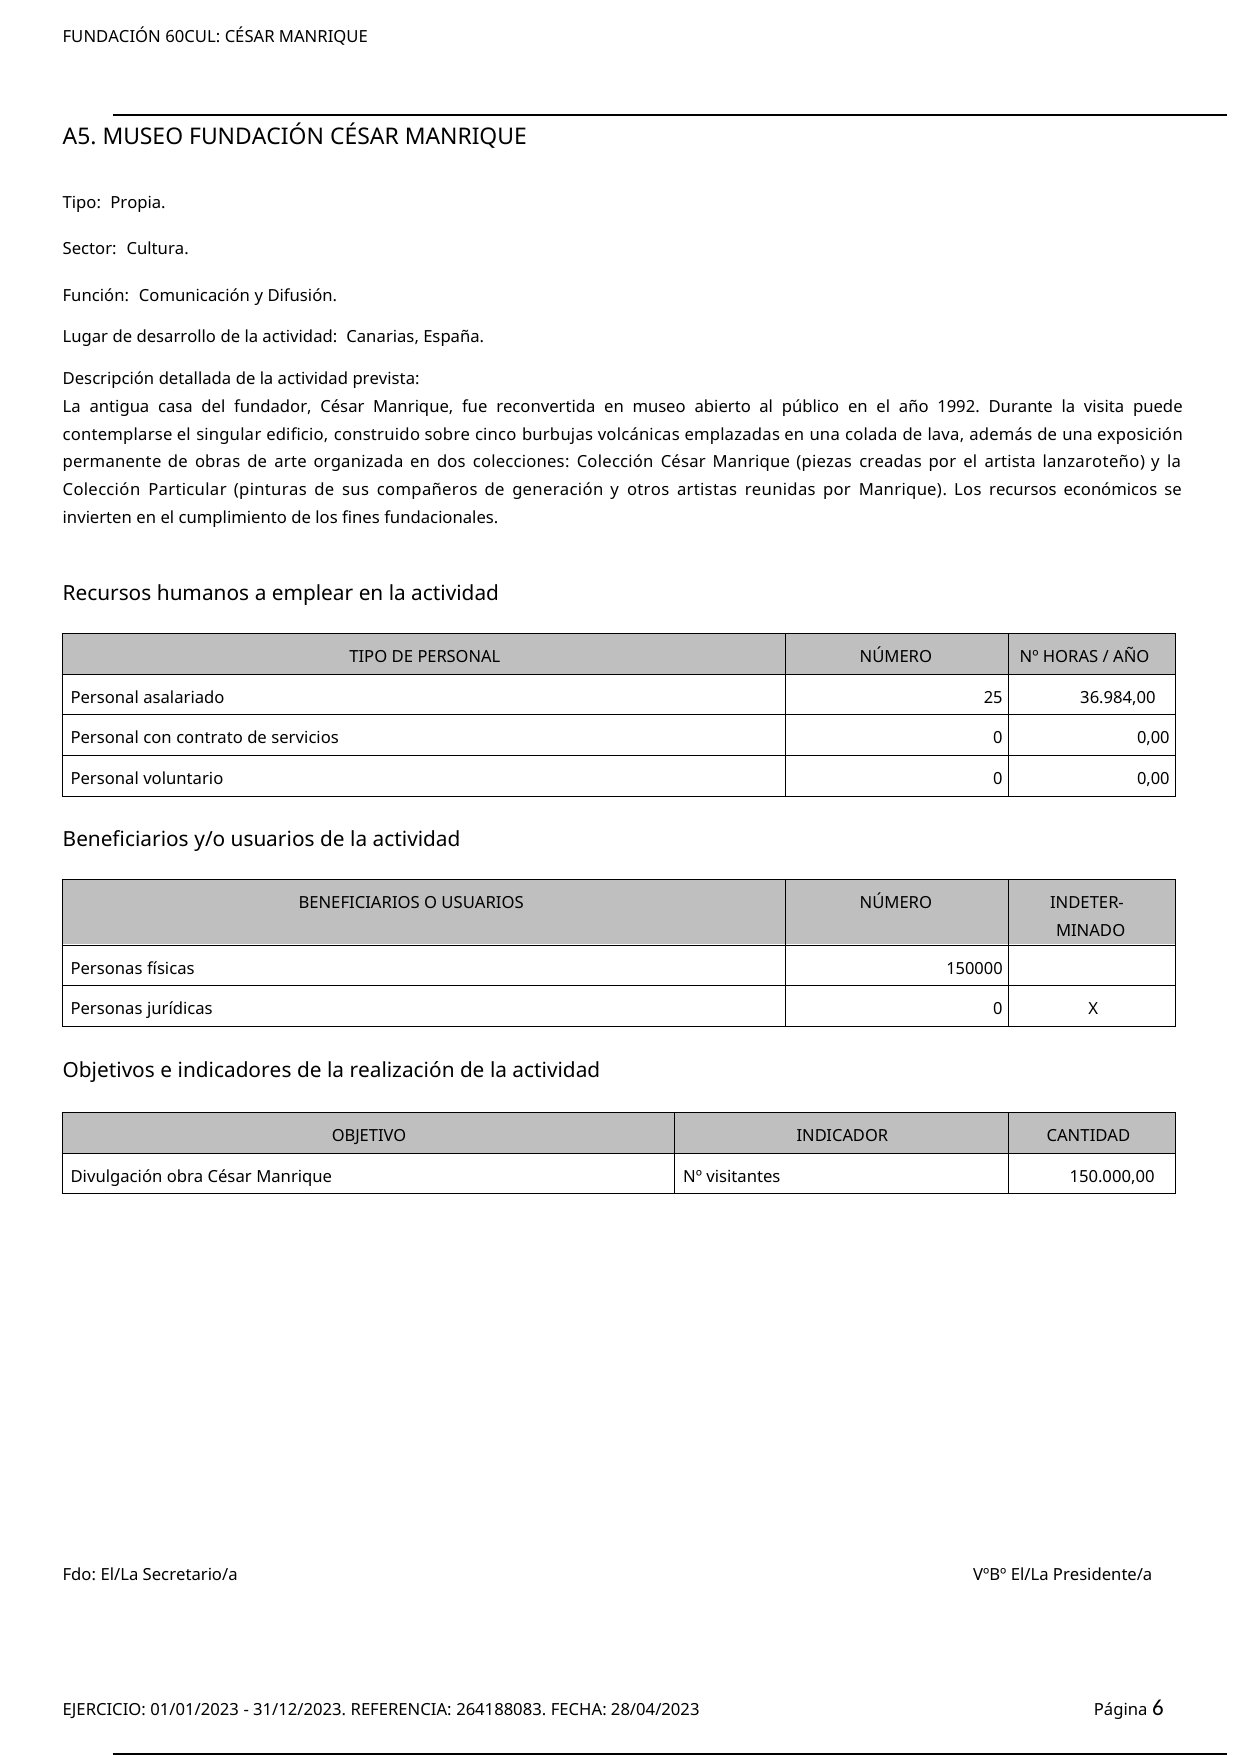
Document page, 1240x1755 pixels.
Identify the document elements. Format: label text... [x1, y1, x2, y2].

text Objetivos e indicadores de la realización de la actividad [62, 1055, 1192, 1084]
table_header CANTIDAD [1009, 1113, 1175, 1153]
table_cell 0 [786, 756, 1008, 796]
text Función: Comunicación y Difusión. [62, 283, 363, 306]
text La antigua casa del fundador, César Manrique, fue reconvertida en museo abierto al público en el año 1992. Durante la visita puede contemplarse el singular edificio, construido sobre cinco burbujas volcánicas emplazadas en una colada de lava, además de una exposición permanente de obras de arte organizada en dos colecciones: Colección César Manrique (piezas creadas por el artista lanzaroteño) y la Colección Particular (pinturas de sus compañeros de generación y otros artistas reunidas por Manrique). Los recursos económicos se invierten en el cumplimiento de los fines fundacionales. [62, 394, 1183, 528]
table_cell 150000 [786, 946, 1008, 985]
table_cell Nº visitantes [675, 1154, 1008, 1193]
text Tipo: Propia. Sector: Cultura. [62, 191, 208, 260]
table_cell 0,00 [1009, 715, 1175, 755]
text A5. MUSEO FUNDACIÓN CÉSAR MANRIQUE [62, 120, 569, 151]
table_cell 0 [786, 715, 1008, 755]
table_cell X [1009, 986, 1175, 1026]
text Recursos humanos a emplear en la actividad [62, 579, 537, 604]
table_cell 25 [786, 675, 1008, 714]
table_cell [1009, 946, 1175, 985]
table_cell Personas físicas [63, 946, 785, 985]
table_header NÚMERO [786, 634, 1008, 674]
table_cell Personal con contrato de servicios [63, 715, 785, 755]
table_header TIPO DE PERSONAL [63, 634, 785, 674]
table_header OBJETIVO [63, 1113, 674, 1153]
text Lugar de desarrollo de la actividad: Canarias, España. Descripción detallada de la actividad prevista: [62, 306, 521, 389]
table_cell 0 [786, 986, 1008, 1026]
table_header INDICADOR [675, 1113, 1008, 1153]
table_cell Personas jurídicas [63, 986, 785, 1026]
table_cell Divulgación obra César Manrique [63, 1154, 674, 1193]
table_cell Personal asalariado [63, 675, 785, 714]
table_cell 150.000,00 [1009, 1154, 1175, 1193]
table_header BENEFICIARIOS O USUARIOS [63, 880, 785, 944]
table_header INDETER- MINADO [1009, 880, 1175, 944]
table_cell Personal voluntario [63, 756, 785, 796]
table_header NÚMERO [786, 880, 1008, 944]
table_header Nº HORAS / AÑO [1009, 634, 1175, 674]
text Beneficiarios y/o usuarios de la actividad [62, 825, 1192, 849]
table_cell 0,00 [1009, 756, 1175, 796]
table_cell 36.984,00 [1009, 675, 1175, 714]
